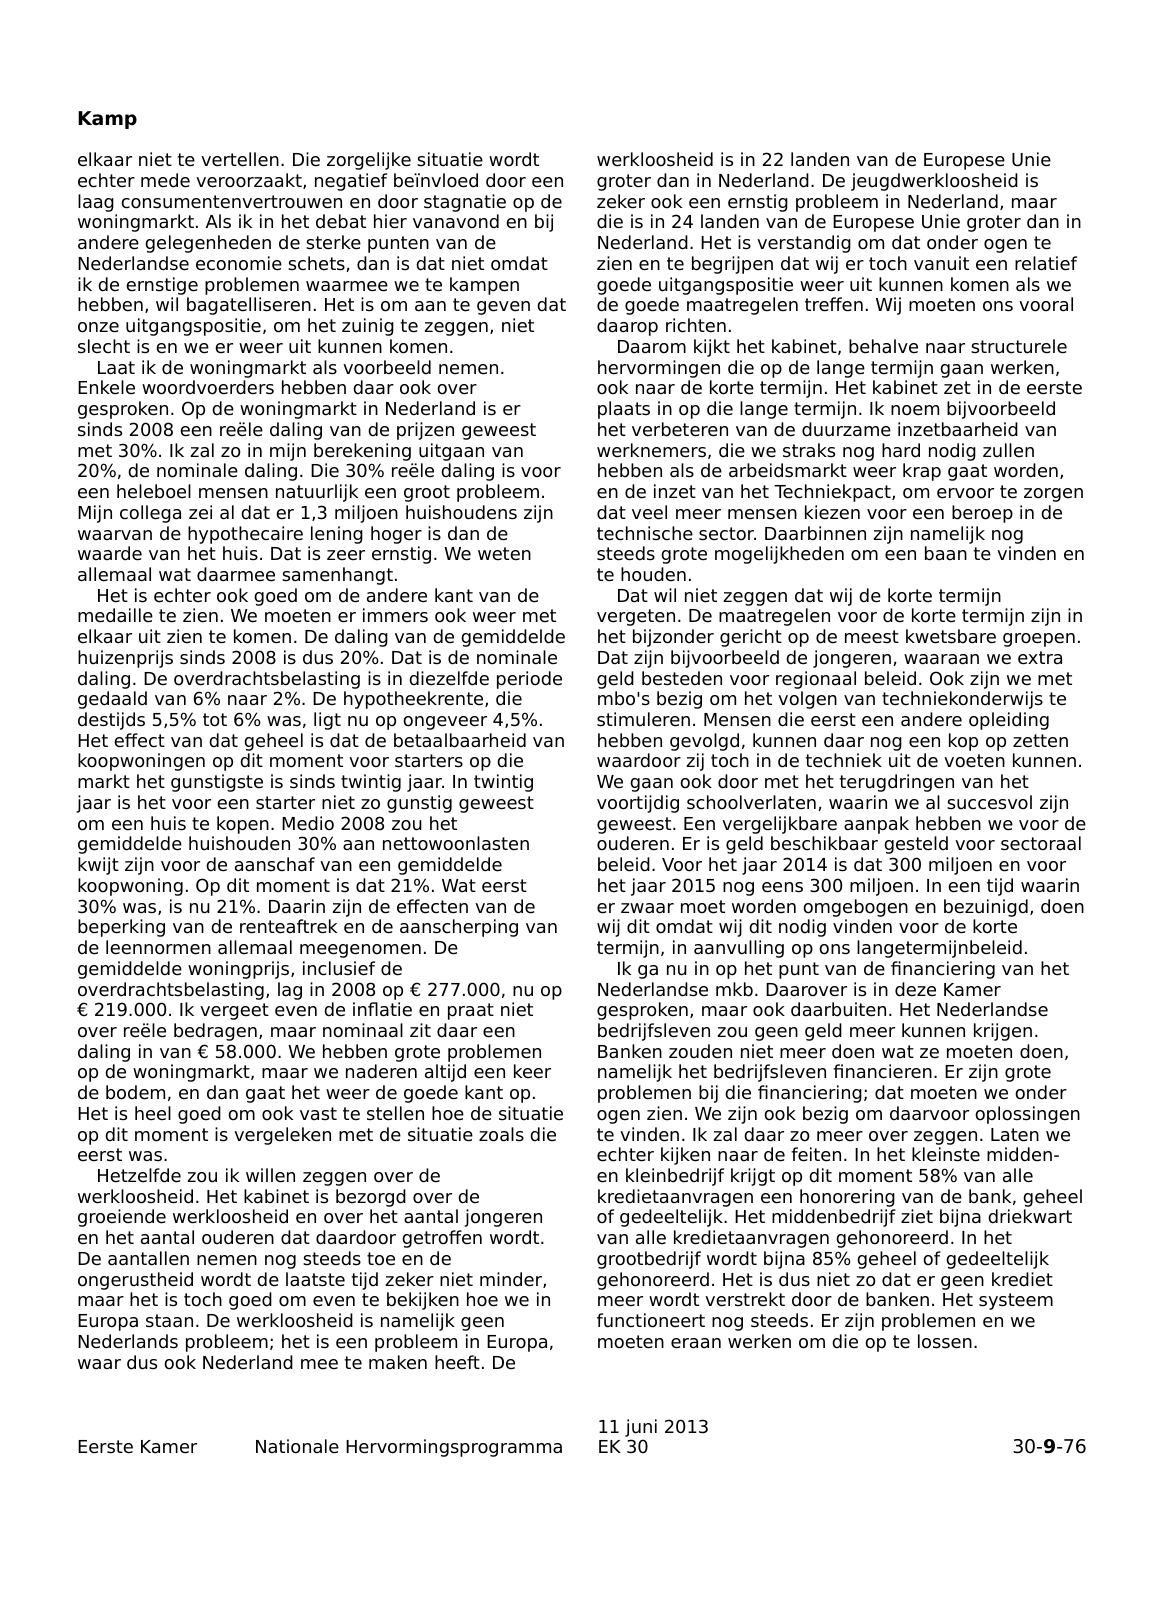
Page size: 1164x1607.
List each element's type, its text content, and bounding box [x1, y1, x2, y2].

text Dat wil niet zeggen dat wij de korte termijn vergeten. De maatregelen voor de korte termijn zijn in het bijzonder gericht op de meest kwetsbare groepen. Dat zijn bijvoorbeeld de jongeren, waaraan we extra geld besteden voor regionaal beleid. Ook zijn we met mbo's bezig om het volgen van techniekonderwijs te stimuleren. Mensen die eerst een andere opleiding hebben gevolgd, kunnen daar nog een kop op zetten waardoor zij toch in de techniek uit de voeten kunnen. We gaan ook door met het terugdringen van het voortijdig schoolverlaten, waarin we al succesvol zijn geweest. Een vergelijkbare aanpak hebben we voor de ouderen. Er is geld beschikbaar gesteld voor sectoraal beleid. Voor het jaar 2014 is dat 300 miljoen en voor het jaar 2015 nog eens 300 miljoen. In een tijd waarin er zwaar moet worden omgebogen en bezuinigd, doen wij dit omdat wij dit nodig vinden voor de korte termijn, in aanvulling op ons langetermijnbeleid. [596, 586, 1087, 959]
text Het is echter ook goed om de andere kant van de medaille te zien. We moeten er immers ook weer met elkaar uit zien te komen. De daling van de gemiddelde huizenprijs sinds 2008 is dus 20%. Dat is de nominale daling. De overdrachtsbelasting is in diezelfde periode gedaald van 6% naar 2%. De hypotheekrente, die destijds 5,5% tot 6% was, ligt nu op ongeveer 4,5%. Het effect van dat geheel is dat de betaalbaarheid van koopwoningen op dit moment voor starters op die markt het gunstigste is sinds twintig jaar. In twintig jaar is het voor een starter niet zo gunstig geweest om een huis te kopen. Medio 2008 zou het gemiddelde huishouden 30% aan nettowoonlasten kwijt zijn voor de aanschaf van een gemiddelde koopwoning. Op dit moment is dat 21%. Wat eerst 30% was, is nu 21%. Daarin zijn de effecten van de beperking van de renteaftrek en de aanscherping van de leennormen allemaal meegenomen. De gemiddelde woningprijs, inclusief de overdrachtsbelasting, lag in 2008 op € 277.000, nu op € 219.000. Ik vergeet even de inflatie en praat niet over reële bedragen, maar nominaal zit daar een daling in van € 58.000. We hebben grote problemen op de woningmarkt, maar we naderen altijd een keer de bodem, en dan gaat het weer de goede kant op. Het is heel goed om ook vast te stellen hoe de situatie op dit moment is vergeleken met de situatie zoals die eerst was. [77, 586, 567, 1166]
text Laat ik de woningmarkt als voorbeeld nemen. Enkele woordvoerders hebben daar ook over gesproken. Op de woningmarkt in Nederland is er sinds 2008 een reële daling van de prijzen geweest met 30%. Ik zal zo in mijn berekening uitgaan van 20%, de nominale daling. Die 30% reële daling is voor een heleboel mensen natuurlijk een groot probleem. Mijn collega zei al dat er 1,3 miljoen huishoudens zijn waarvan de hypothecaire lening hoger is dan de waarde van het huis. Dat is zeer ernstig. We weten allemaal wat daarmee samenhangt. [77, 357, 567, 586]
text elkaar niet te vertellen. Die zorgelijke situatie wordt echter mede veroorzaakt, negatief beïnvloed door een laag consumentenvertrouwen en door stagnatie op de woningmarkt. Als ik in het debat hier vanavond en bij andere gelegenheden de sterke punten van de Nederlandse economie schets, dan is dat niet omdat ik de ernstige problemen waarmee we te kampen hebben, wil bagatelliseren. Het is om aan te geven dat onze uitgangspositie, om het zuinig te zeggen, niet slecht is en we er weer uit kunnen komen. [77, 150, 567, 357]
text Ik ga nu in op het punt van de financiering van het Nederlandse mkb. Daarover is in deze Kamer gesproken, maar ook daarbuiten. Het Nederlandse bedrijfsleven zou geen geld meer kunnen krijgen. Banken zouden niet meer doen wat ze moeten doen, namelijk het bedrijfsleven financieren. Er zijn grote problemen bij die financiering; dat moeten we onder ogen zien. We zijn ook bezig om daarvoor oplossingen te vinden. Ik zal daar zo meer over zeggen. Laten we echter kijken naar de feiten. In het kleinste midden- en kleinbedrijf krijgt op dit moment 58% van alle kredietaanvragen een honorering van de bank, geheel of gedeeltelijk. Het middenbedrijf ziet bijna driekwart van alle kredietaanvragen gehonoreerd. In het grootbedrijf wordt bijna 85% geheel of gedeeltelijk gehonoreerd. Het is dus niet zo dat er geen krediet meer wordt verstrekt door de banken. Het systeem functioneert nog steeds. Er zijn problemen en we moeten eraan werken om die op te lossen. [596, 959, 1087, 1352]
text Hetzelfde zou ik willen zeggen over de werkloosheid. Het kabinet is bezorgd over de groeiende werkloosheid en over het aantal jongeren en het aantal ouderen dat daardoor getroffen wordt. De aantallen nemen nog steeds toe en de ongerustheid wordt de laatste tijd zeker niet minder, maar het is toch goed om even te bekijken hoe we in Europa staan. De werkloosheid is namelijk geen Nederlands probleem; het is een probleem in Europa, waar dus ook Nederland mee te maken heeft. De [77, 1166, 567, 1373]
text Daarom kijkt het kabinet, behalve naar structurele hervormingen die op de lange termijn gaan werken, ook naar de korte termijn. Het kabinet zet in de eerste plaats in op die lange termijn. Ik noem bijvoorbeeld het verbeteren van de duurzame inzetbaarheid van werknemers, die we straks nog hard nodig zullen hebben als de arbeidsmarkt weer krap gaat worden, en de inzet van het Techniekpact, om ervoor te zorgen dat veel meer mensen kiezen voor een beroep in de technische sector. Daarbinnen zijn namelijk nog steeds grote mogelijkheden om een baan te vinden en te houden. [596, 337, 1087, 586]
text werkloosheid is in 22 landen van de Europese Unie groter dan in Nederland. De jeugdwerkloosheid is zeker ook een ernstig probleem in Nederland, maar die is in 24 landen van de Europese Unie groter dan in Nederland. Het is verstandig om dat onder ogen te zien en te begrijpen dat wij er toch vanuit een relatief goede uitgangspositie weer uit kunnen komen als we de goede maatregelen treffen. Wij moeten ons vooral daarop richten. [596, 150, 1087, 337]
